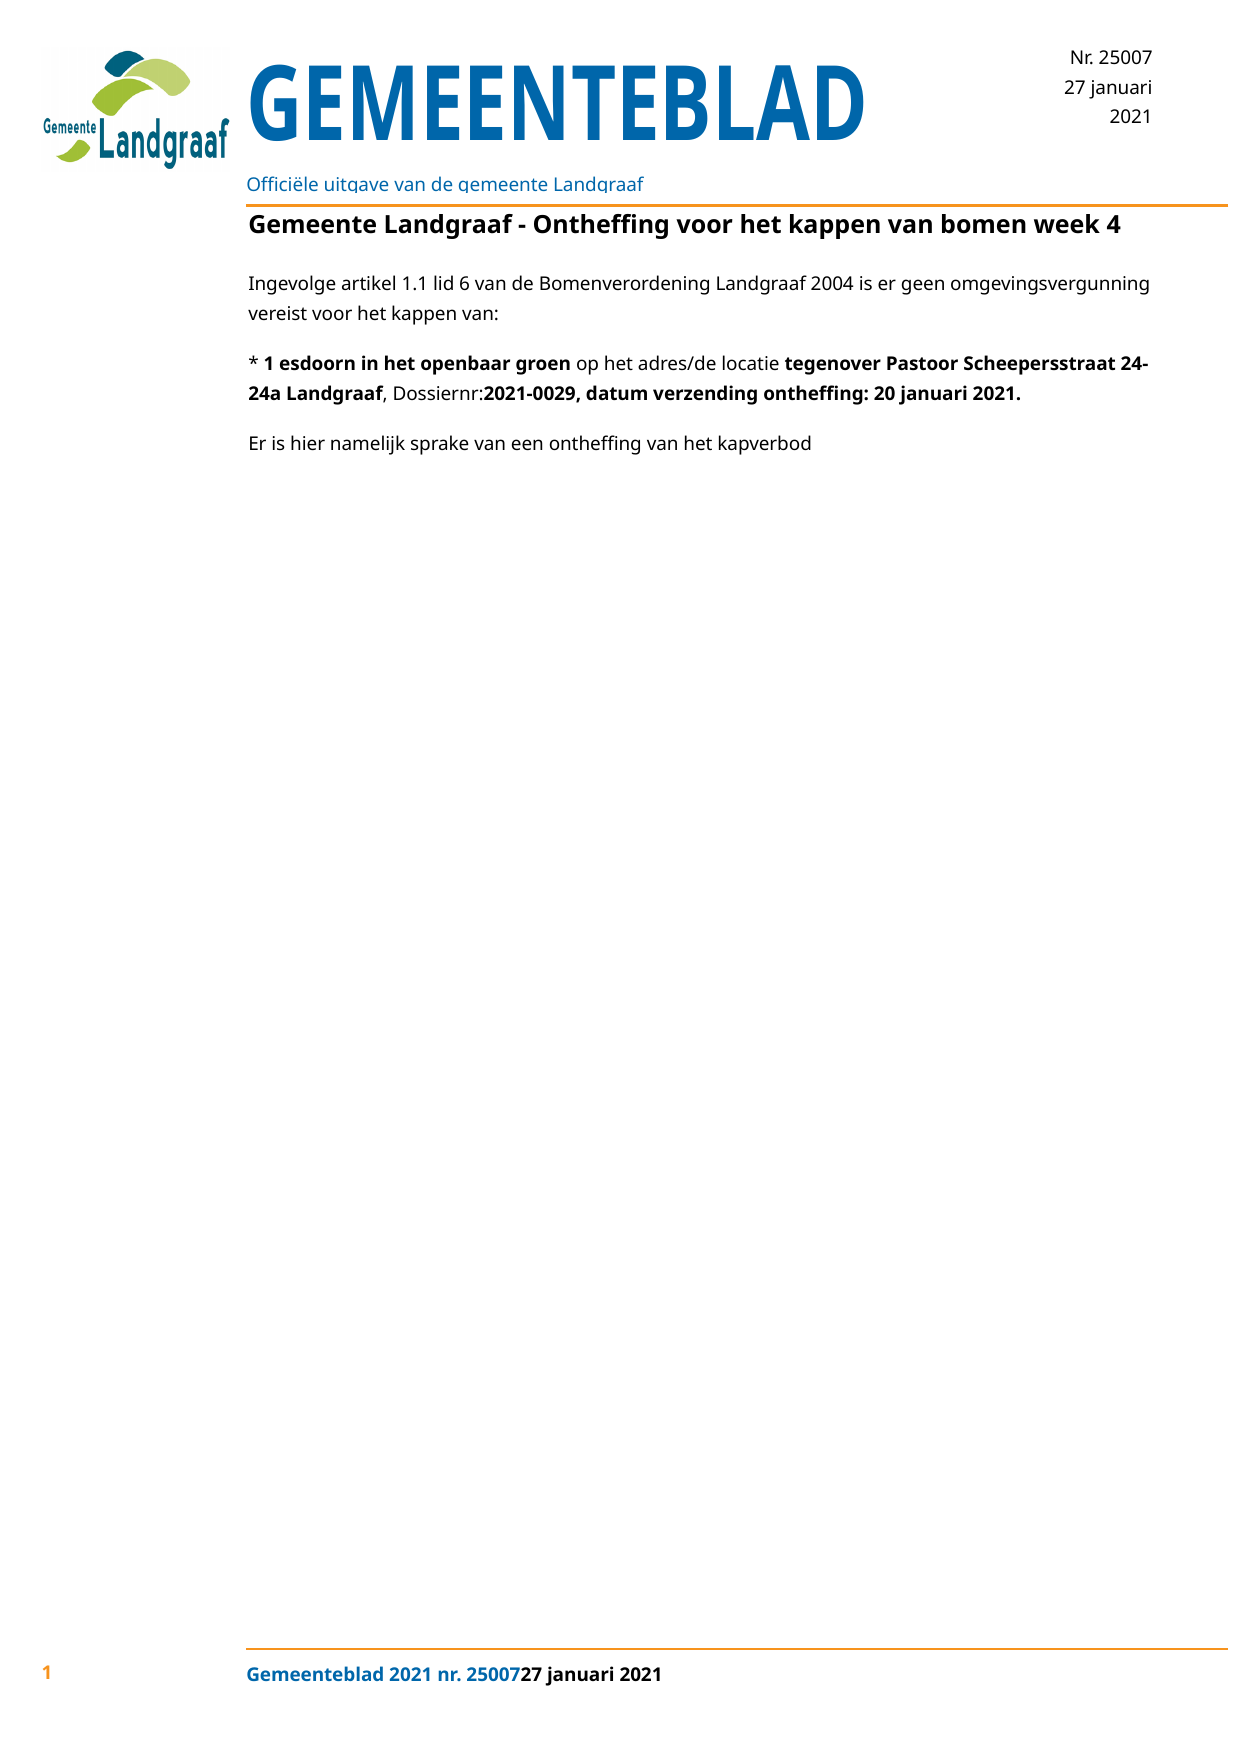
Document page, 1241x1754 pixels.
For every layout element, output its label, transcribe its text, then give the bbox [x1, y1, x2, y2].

picture [41, 47, 231, 172]
text Ingevolge artikel 1.1 lid 6 van de Bomenverordening Landgraaf 2004 is er geen omgevingsvergunning vereist voor het kappen van: [248, 270, 1152, 326]
text * 1 esdoorn in het openbaar groen op het adres/de locatie tegenover Pastoor Scheepersstraat 24-24a Landgraaf, Dossiernr:2021-0029, datum verzending ontheffing: 20 januari 2021. [248, 350, 1152, 406]
text Gemeente Landgraaf - Ontheffing voor het kappen van bomen week 4 [248, 207, 1152, 241]
text Er is hier namelijk sprake van een ontheffing van het kapverbod [248, 430, 1152, 456]
